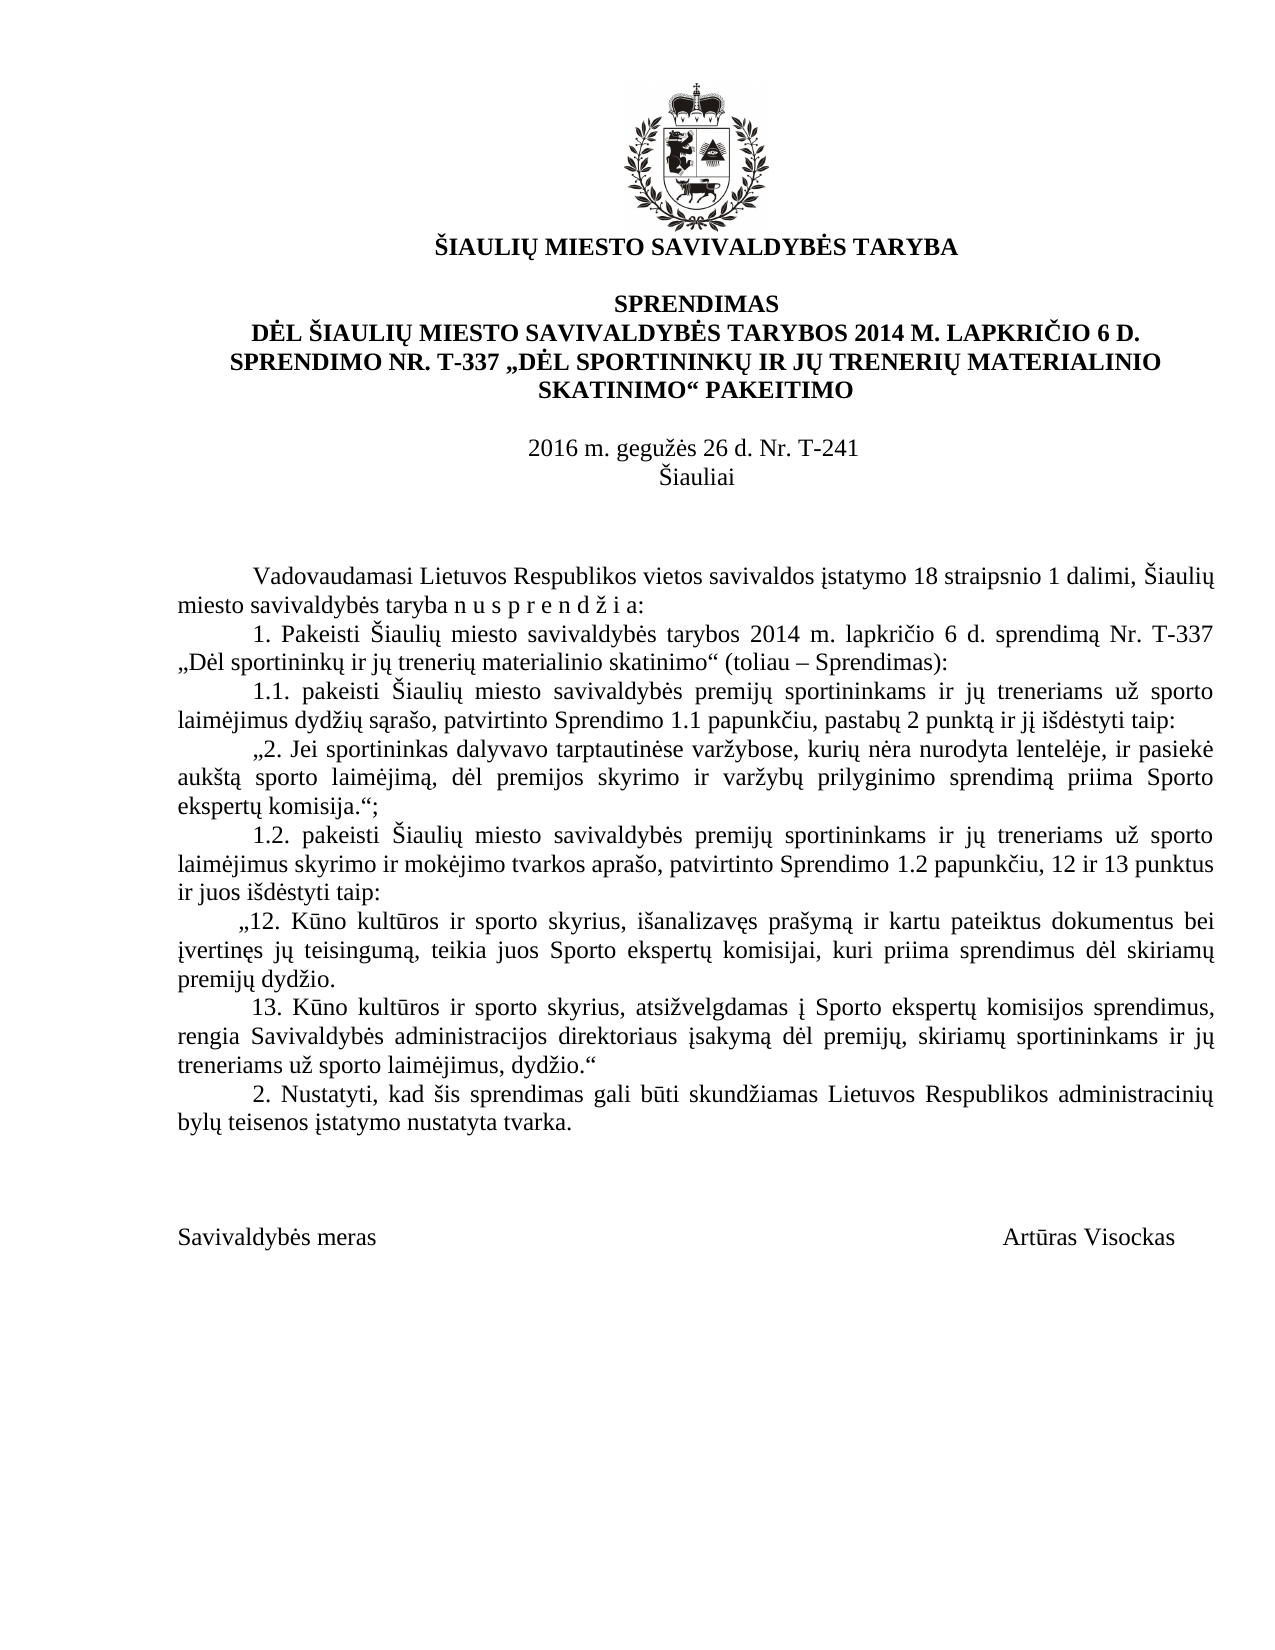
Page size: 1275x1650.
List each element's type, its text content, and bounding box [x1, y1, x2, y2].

text DĖL ŠIAULIŲ MIESTO SAVIVALDYBĖS TARYBOS 2014 M. LAPKRIČIO 6 D. SPRENDIMO NR. T-337 „DĖL SPORTININKŲ IR JŲ TRENERIŲ MATERIALINIO SKATINIMO“ PAKEITIMO [177, 318, 1214, 404]
text 1.1. pakeisti Šiaulių miesto savivaldybės premijų sportininkams ir jų treneriams už sporto laimėjimus dydžių sąrašo, patvirtinto Sprendimo 1.1 papunkčiu, pastabų 2 punktą ir jį išdėstyti taip: [177, 676, 1214, 734]
text 13. Kūno kultūros ir sporto skyrius, atsižvelgdamas į Sporto ekspertų komisijos sprendimus, rengia Savivaldybės administracijos direktoriaus įsakymą dėl premijų, skiriamų sportininkams ir jų treneriams už sporto laimėjimus, dydžio.“ [177, 992, 1216, 1079]
text Šiauliai [177, 462, 1216, 490]
text 1. Pakeisti Šiaulių miesto savivaldybės tarybos 2014 m. lapkričio 6 d. sprendimą Nr. T-337 „Dėl sportininkų ir jų trenerių materialinio skatinimo“ (toliau – Sprendimas): [177, 619, 1214, 676]
text ŠIAULIŲ MIESTO SAVIVALDYBĖS TARYBA [177, 232, 1216, 260]
text „12. Kūno kultūros ir sporto skyrius, išanalizavęs prašymą ir kartu pateiktus dokumentus bei įvertinęs jų teisingumą, teikia juos Sporto ekspertų komisijai, kuri priima sprendimus dėl skiriamų premijų dydžio. [177, 906, 1216, 992]
text SPRENDIMAS [177, 289, 1216, 318]
text 2016 m. gegužės 26 d. Nr. T-241 [177, 433, 1216, 462]
text Savivaldybės meras Artūras Visockas [177, 1222, 1216, 1251]
text 2. Nustatyti, kad šis sprendimas gali būti skundžiamas Lietuvos Respublikos administracinių bylų teisenos įstatymo nustatyta tvarka. [177, 1079, 1214, 1136]
text „2. Jei sportininkas dalyvavo tarptautinėse varžybose, kurių nėra nurodyta lentelėje, ir pasiekė aukštą sporto laimėjimą, dėl premijos skyrimo ir varžybų prilyginimo sprendimą priima Sporto ekspertų komisija.“; [177, 734, 1214, 820]
text 1.2. pakeisti Šiaulių miesto savivaldybės premijų sportininkams ir jų treneriams už sporto laimėjimus skyrimo ir mokėjimo tvarkos aprašo, patvirtinto Sprendimo 1.2 papunkčiu, 12 ir 13 punktus ir juos išdėstyti taip: [177, 820, 1214, 906]
text Vadovaudamasi Lietuvos Respublikos vietos savivaldos įstatymo 18 straipsnio 1 dalimi, Šiaulių miesto savivaldybės taryba n u s p r e n d ž i a: [177, 561, 1214, 619]
